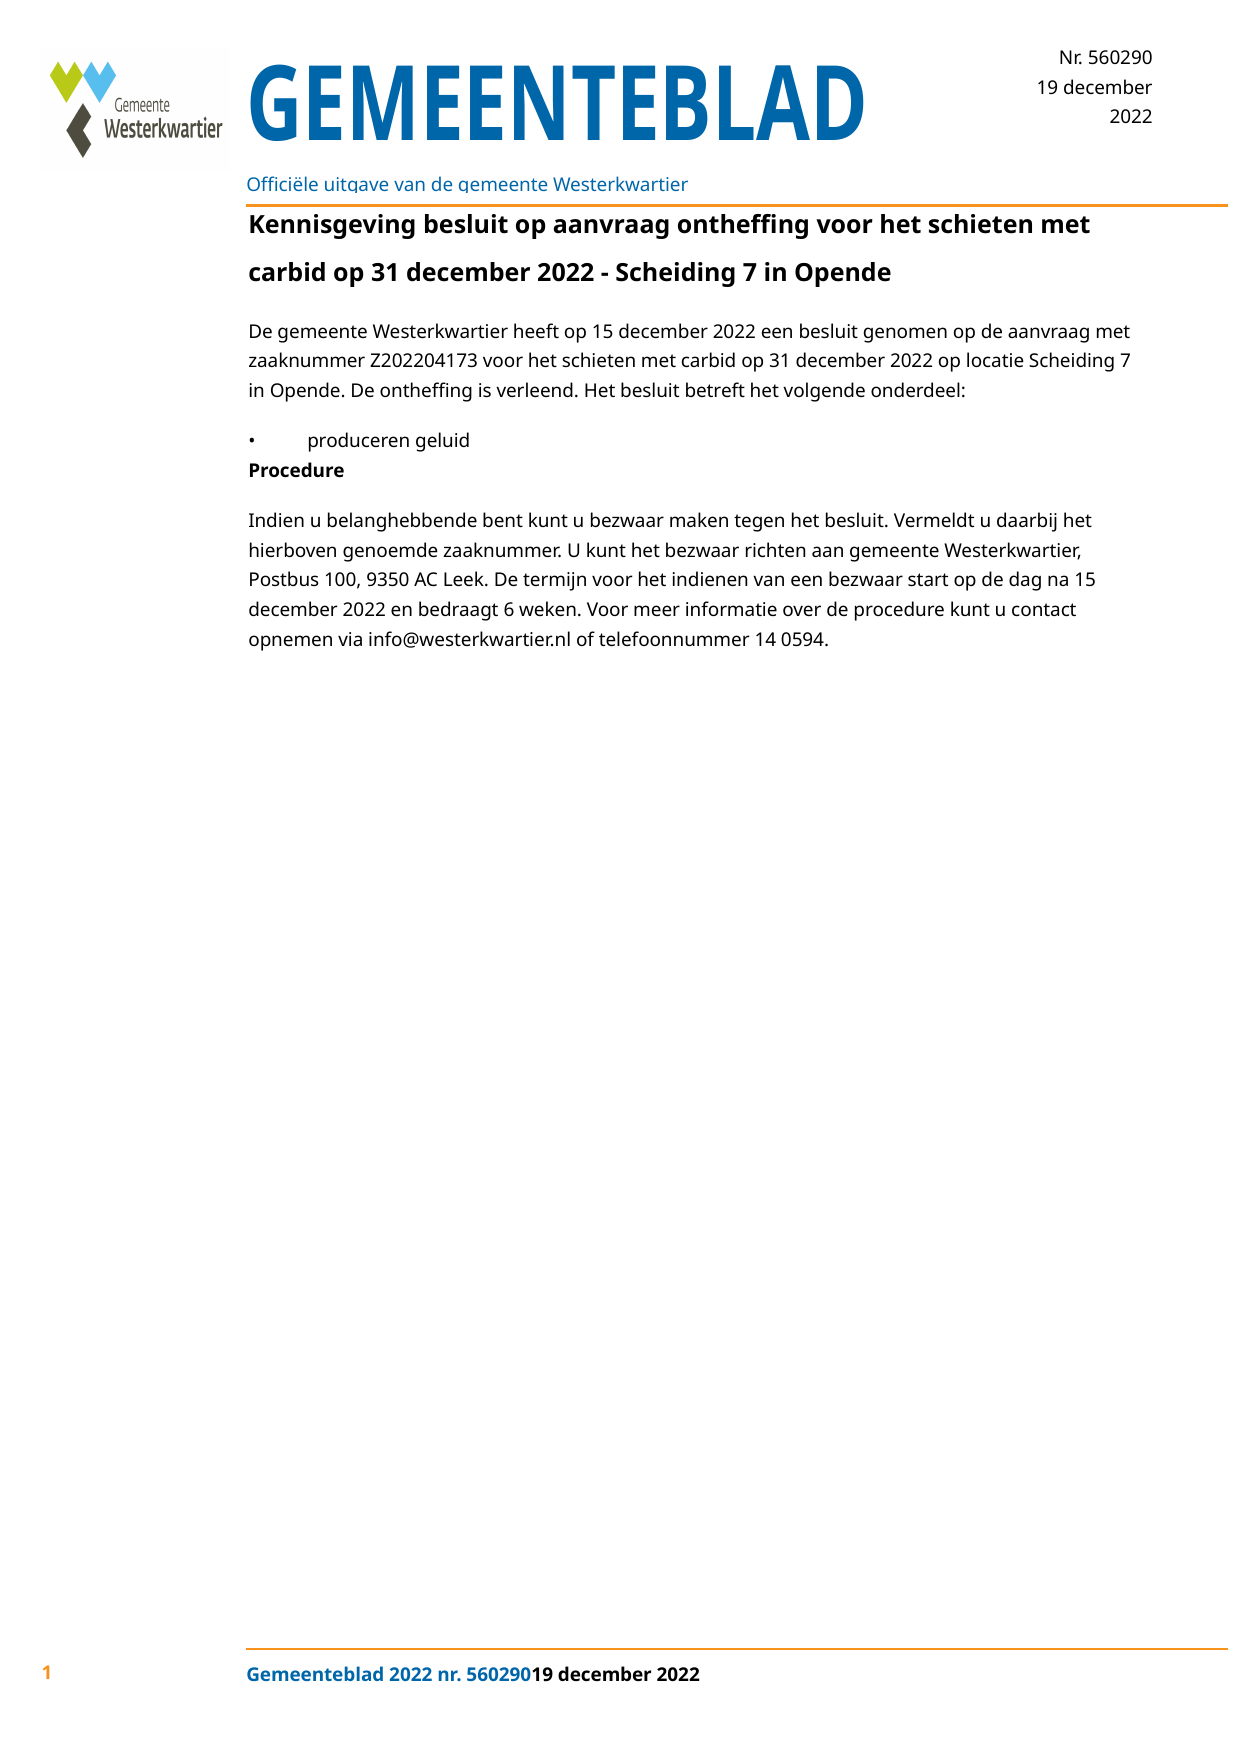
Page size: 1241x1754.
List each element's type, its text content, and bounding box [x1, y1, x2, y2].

text Procedure [248, 457, 1152, 483]
text Kennisgeving besluit op aanvraag ontheffing voor het schieten met carbid op 31 december 2022 - Scheiding 7 in Opende [248, 207, 1152, 288]
picture [41, 47, 231, 172]
text Indien u belanghebbende bent kunt u bezwaar maken tegen het besluit. Vermeldt u daarbij het hierboven genoemde zaaknummer. U kunt het bezwaar richten aan gemeente Westerkwartier, Postbus 100, 9350 AC Leek. De termijn voor het indienen van een bezwaar start op de dag na 15 december 2022 en bedraagt 6 weken. Voor meer informatie over de procedure kunt u contact opnemen via info@westerkwartier.nl of telefoonnummer 14 0594. [248, 507, 1152, 652]
text De gemeente Westerkwartier heeft op 15 december 2022 een besluit genomen op de aanvraag met zaaknummer Z202204173 voor het schieten met carbid op 31 december 2022 op locatie Scheiding 7 in Opende. De ontheffing is verleend. Het besluit betreft het volgende onderdeel: [248, 318, 1152, 403]
list produceren geluid [248, 427, 1152, 453]
